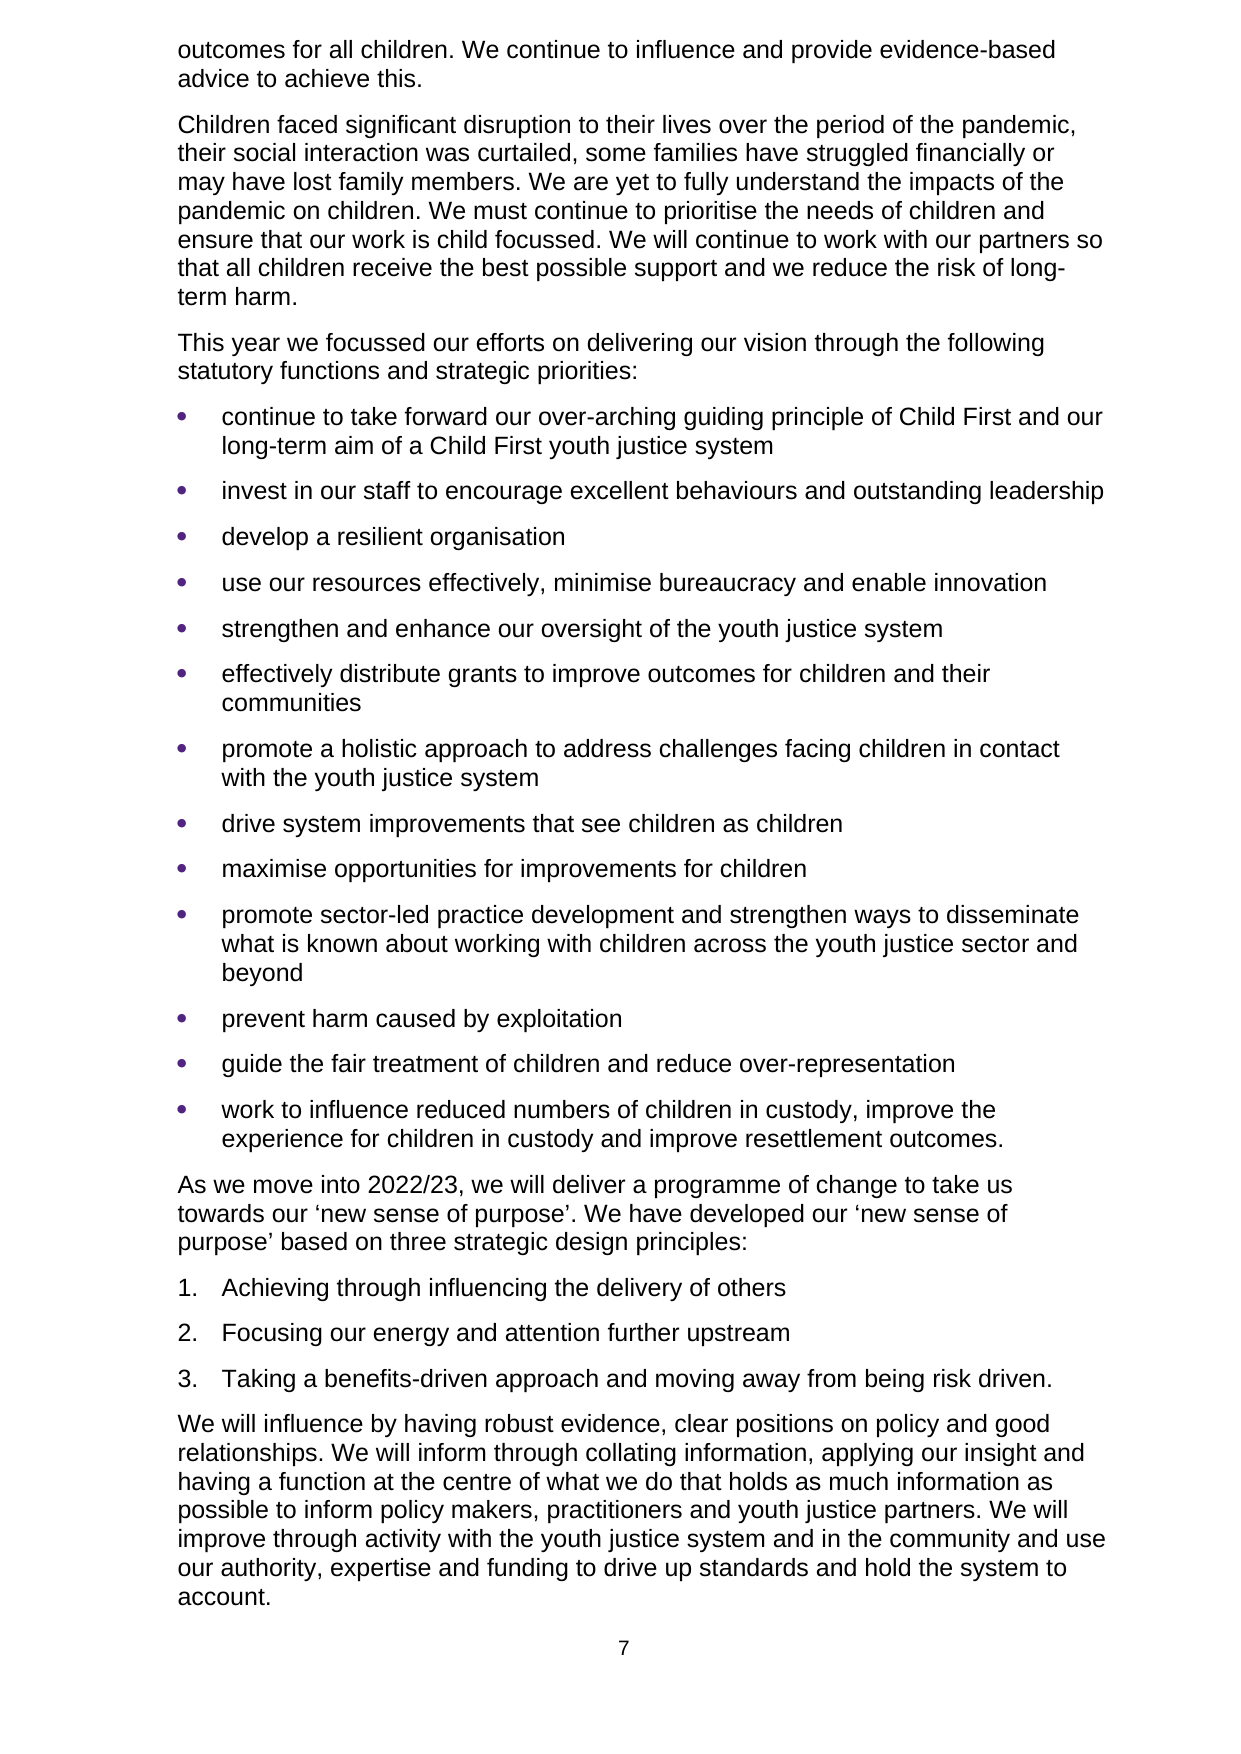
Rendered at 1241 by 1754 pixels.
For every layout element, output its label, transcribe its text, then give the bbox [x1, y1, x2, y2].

list prevent harm caused by exploitation [177, 1004, 1107, 1033]
text This year we focussed our efforts on delivering our vision through the following statutory functions and strategic priorities: [177, 327, 1107, 385]
text As we move into 2022/23, we will deliver a programme of change to take us towards our ‘new sense of purpose’. We have developed our ‘new sense of purpose’ based on three strategic design principles: [177, 1170, 1107, 1256]
list work to influence reduced numbers of children in custody, improve the experience for children in custody and improve resettlement outcomes. [177, 1095, 1107, 1153]
list continue to take forward our over-arching guiding principle of Child First and our long-term aim of a Child First youth justice system [177, 402, 1107, 459]
text Children faced significant disruption to their lives over the period of the pandemic, their social interaction was curtailed, some families have struggled financially or may have lost family members. We are yet to fully understand the impacts of the pandemic on children. We must continue to prioritise the needs of children and ensure that our work is child focussed. We will continue to work with our partners so that all children receive the best possible support and we reduce the risk of long-term harm. [177, 109, 1107, 311]
list invest in our staff to encourage excellent behaviours and outstanding leadership [177, 476, 1107, 505]
list promote sector-led practice development and strengthen ways to disseminate what is known about working with children across the youth justice sector and beyond [177, 900, 1107, 987]
list Taking a benefits-driven approach and moving away from being risk driven. [177, 1364, 1107, 1392]
list Focusing our energy and attention further upstream [177, 1318, 1107, 1347]
list promote a holistic approach to address challenges facing children in contact with the youth justice system [177, 734, 1107, 792]
list effectively distribute grants to improve outcomes for children and their communities [177, 659, 1107, 717]
text We will influence by having robust evidence, clear positions on policy and good relationships. We will inform through collating information, applying our insight and having a function at the centre of what we do that holds as much information as possible to inform policy makers, practitioners and youth justice partners. We will improve through activity with the youth justice system and in the community and use our authority, expertise and funding to drive up standards and hold the system to account. [177, 1409, 1107, 1610]
text outcomes for all children. We continue to influence and provide evidence-based advice to achieve this. [177, 35, 1107, 93]
list develop a resilient organisation [177, 522, 1107, 551]
list strengthen and enhance our oversight of the youth justice system [177, 613, 1107, 642]
list drive system improvements that see children as children [177, 809, 1107, 837]
list maximise opportunities for improvements for children [177, 854, 1107, 883]
list guide the fair treatment of children and reduce over-representation [177, 1049, 1107, 1078]
list use our resources effectively, minimise bureaucracy and enable innovation [177, 568, 1107, 597]
list Achieving through influencing the delivery of others [177, 1273, 1107, 1302]
